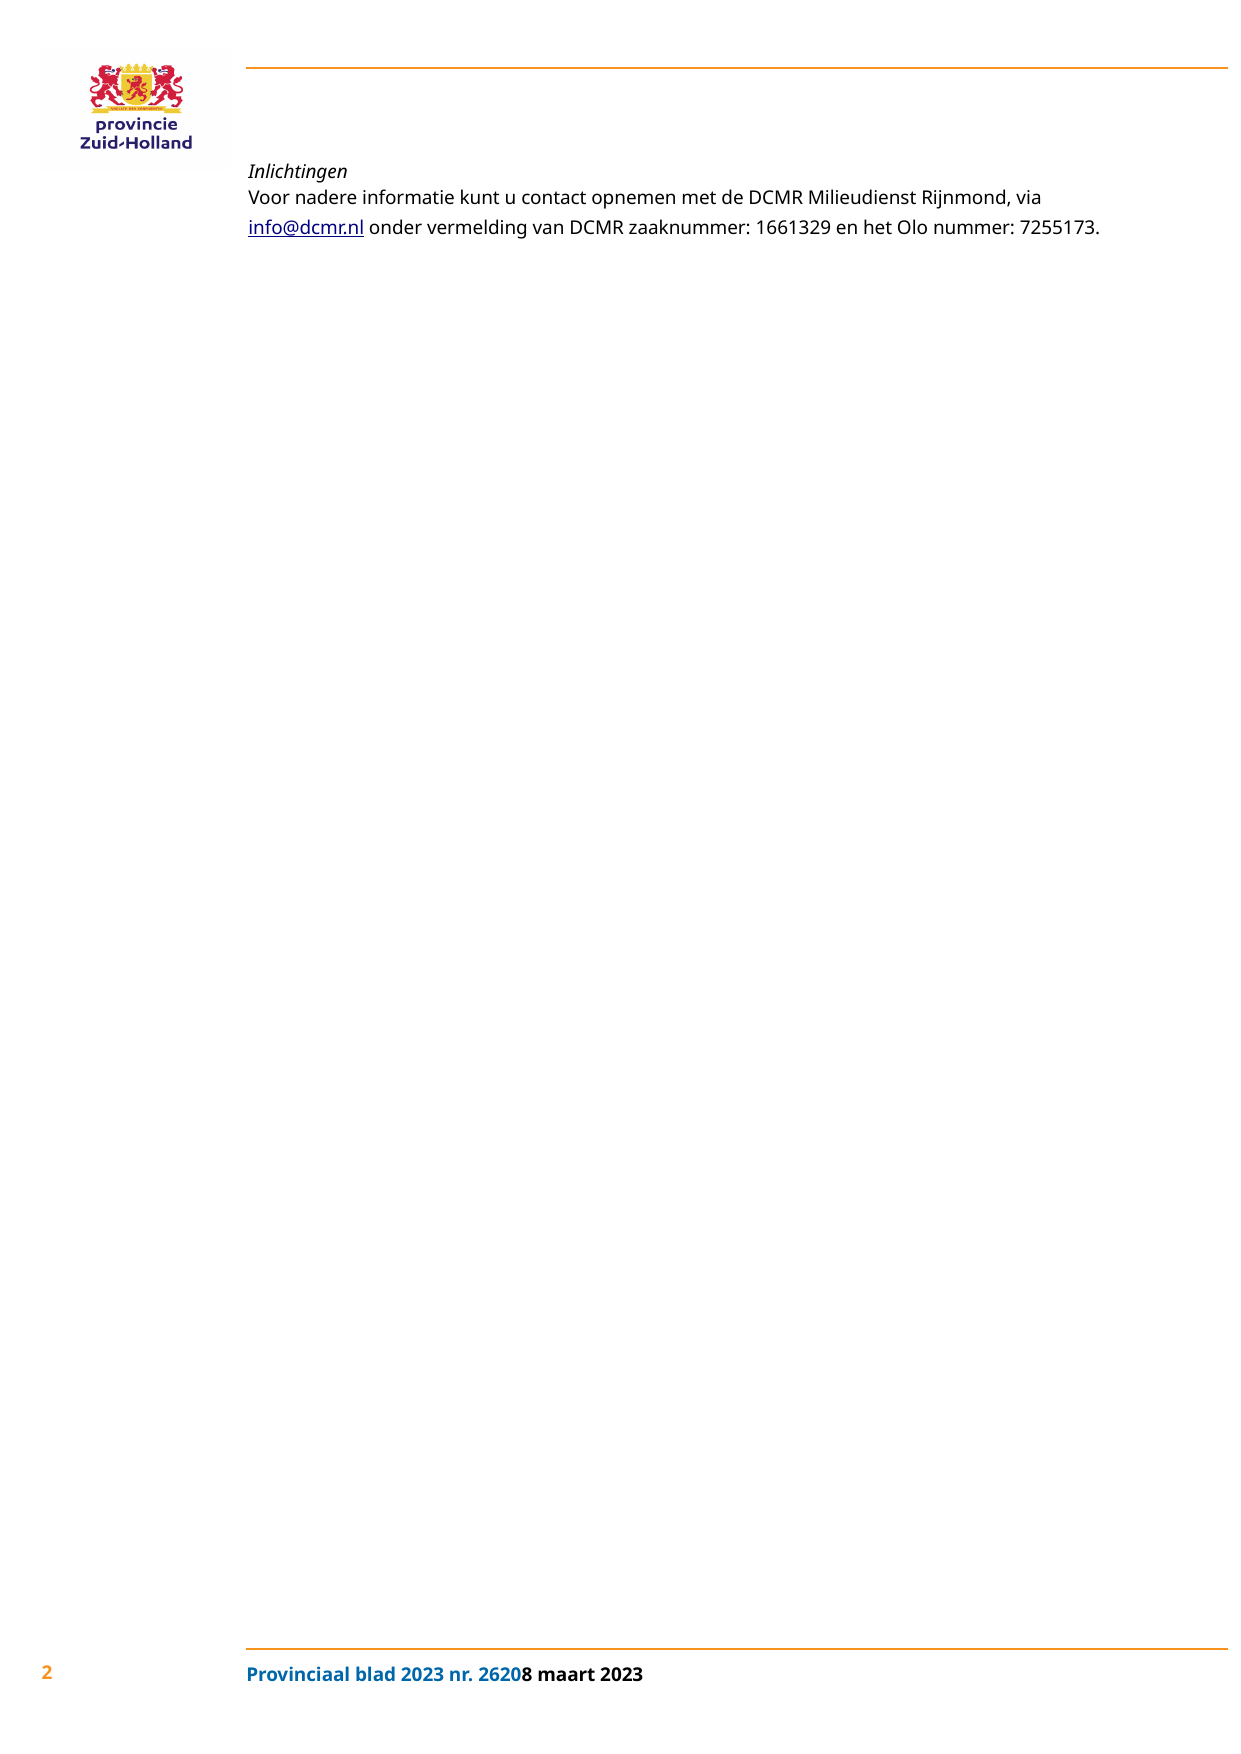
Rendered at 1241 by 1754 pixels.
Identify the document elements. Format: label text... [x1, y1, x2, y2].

picture [41, 47, 231, 172]
text Voor nadere informatie kunt u contact opnemen met de DCMR Milieudienst Rijnmond, via info@dcmr.nl onder vermelding van DCMR zaaknummer: 1661329 en het Olo nummer: 7255173. [248, 184, 1152, 240]
text Inlichtingen [248, 159, 1152, 184]
